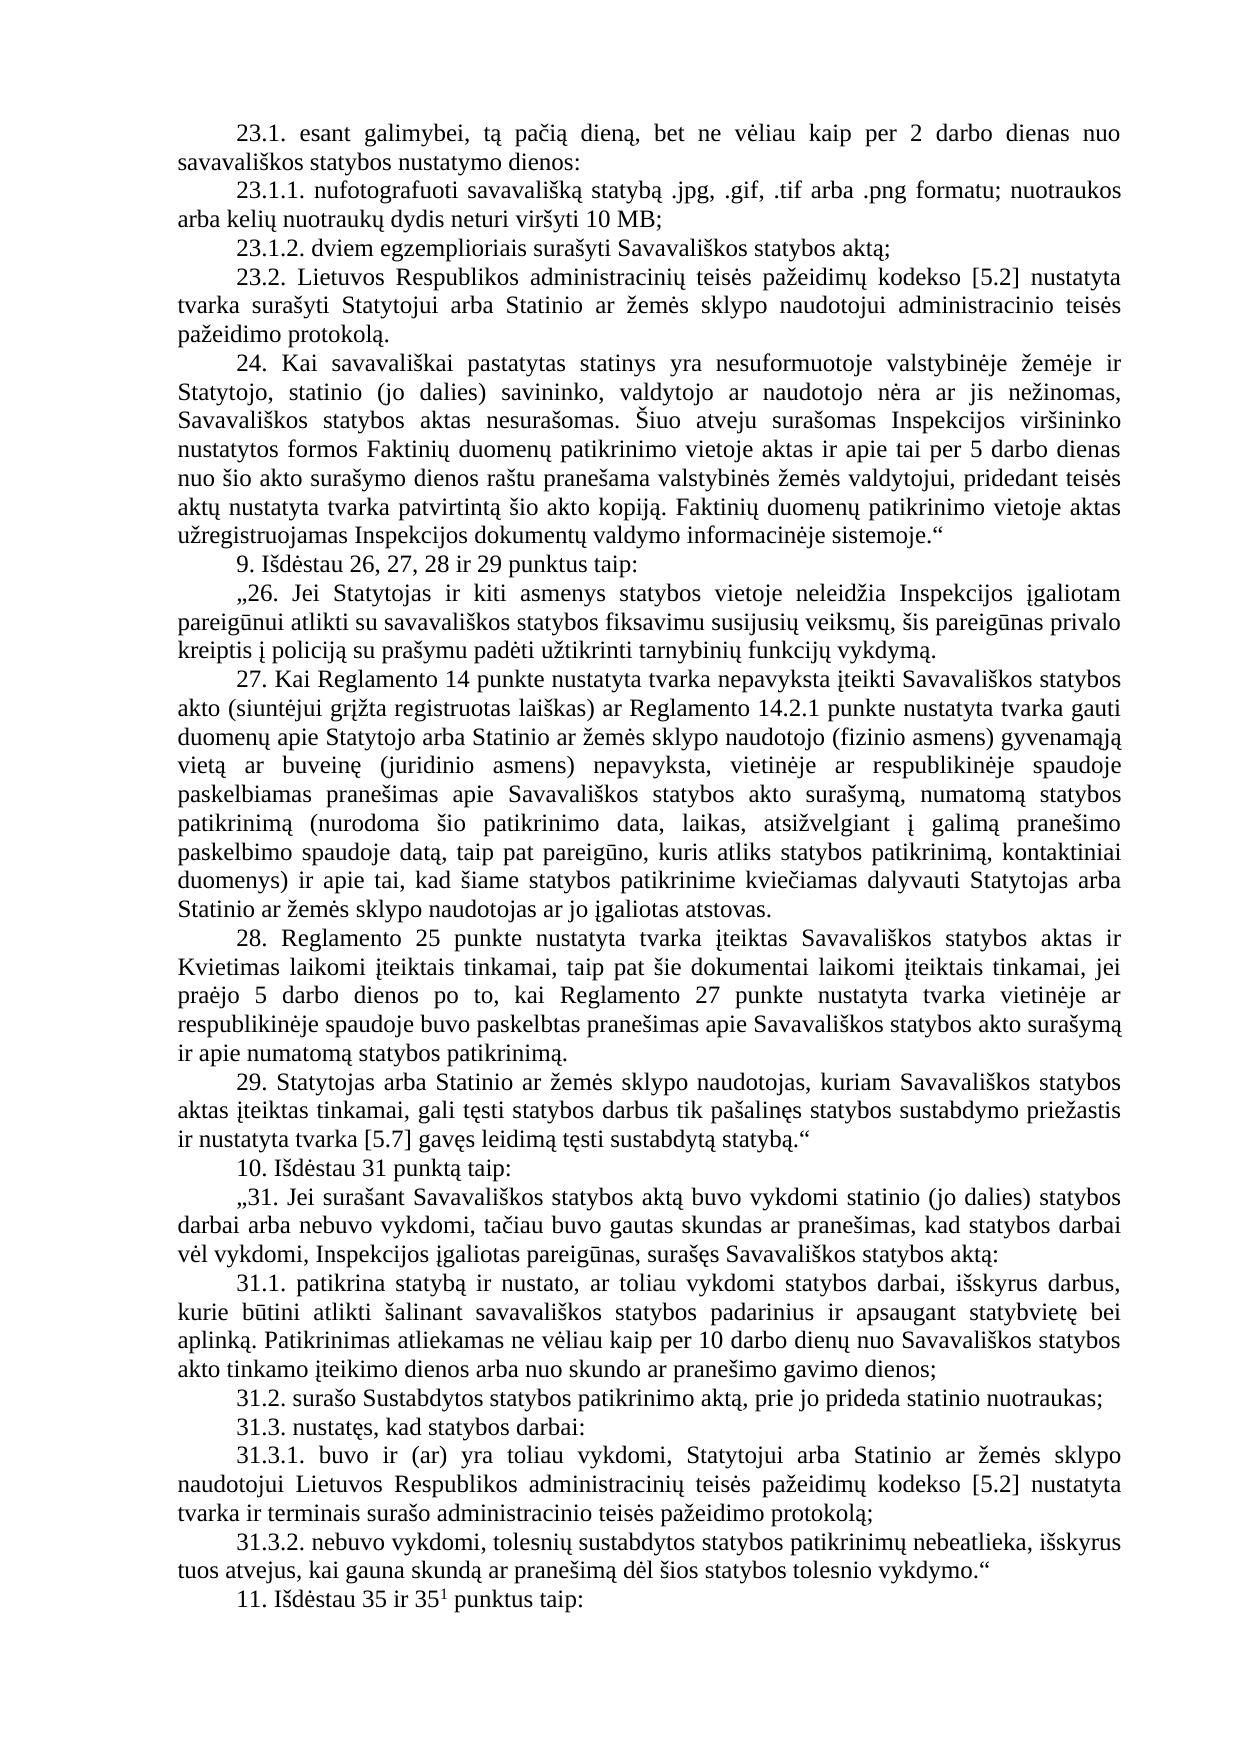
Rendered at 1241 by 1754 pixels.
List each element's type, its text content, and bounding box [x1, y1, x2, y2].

text 9. Išdėstau 26, 27, 28 ir 29 punktus taip: [177, 549, 1122, 578]
text 31.3. nustatęs, kad statybos darbai: [177, 1412, 1122, 1441]
text 28. Reglamento 25 punkte nustatyta tvarka įteiktas Savavališkos statybos aktas ir Kvietimas laikomi įteiktais tinkamai, taip pat šie dokumentai laikomi įteiktais tinkamai, jei praėjo 5 darbo dienos po to, kai Reglamento 27 punkte nustatyta tvarka vietinėje ar respublikinėje spaudoje buvo paskelbtas pranešimas apie Savavališkos statybos akto surašymą ir apie numatomą statybos patikrinimą. [177, 923, 1122, 1067]
text 23.1. esant galimybei, tą pačią dieną, bet ne vėliau kaip per 2 darbo dienas nuo savavališkos statybos nustatymo dienos: [177, 118, 1122, 176]
text 31.3.1. buvo ir (ar) yra toliau vykdomi, Statytojui arba Statinio ar žemės sklypo naudotojui Lietuvos Respublikos administracinių teisės pažeidimų kodekso [5.2] nustatyta tvarka ir terminais surašo administracinio teisės pažeidimo protokolą; [177, 1441, 1122, 1527]
text 23.2. Lietuvos Respublikos administracinių teisės pažeidimų kodekso [5.2] nustatyta tvarka surašyti Statytojui arba Statinio ar žemės sklypo naudotojui administracinio teisės pažeidimo protokolą. [177, 262, 1122, 348]
text 23.1.2. dviem egzemplioriais surašyti Savavališkos statybos aktą; [177, 233, 1122, 262]
text „31. Jei surašant Savavališkos statybos aktą buvo vykdomi statinio (jo dalies) statybos darbai arba nebuvo vykdomi, tačiau buvo gautas skundas ar pranešimas, kad statybos darbai vėl vykdomi, Inspekcijos įgaliotas pareigūnas, surašęs Savavališkos statybos aktą: [177, 1182, 1122, 1268]
text 29. Statytojas arba Statinio ar žemės sklypo naudotojas, kuriam Savavališkos statybos aktas įteiktas tinkamai, gali tęsti statybos darbus tik pašalinęs statybos sustabdymo priežastis ir nustatyta tvarka [5.7] gavęs leidimą tęsti sustabdytą statybą.“ [177, 1067, 1122, 1153]
text 24. Kai savavališkai pastatytas statinys yra nesuformuotoje valstybinėje žemėje ir Statytojo, statinio (jo dalies) savininko, valdytojo ar naudotojo nėra ar jis nežinomas, Savavališkos statybos aktas nesurašomas. Šiuo atveju surašomas Inspekcijos viršininko nustatytos formos Faktinių duomenų patikrinimo vietoje aktas ir apie tai per 5 darbo dienas nuo šio akto surašymo dienos raštu pranešama valstybinės žemės valdytojui, pridedant teisės aktų nustatyta tvarka patvirtintą šio akto kopiją. Faktinių duomenų patikrinimo vietoje aktas užregistruojamas Inspekcijos dokumentų valdymo informacinėje sistemoje.“ [177, 348, 1122, 549]
text 31.1. patikrina statybą ir nustato, ar toliau vykdomi statybos darbai, išskyrus darbus, kurie būtini atlikti šalinant savavališkos statybos padarinius ir apsaugant statybvietę bei aplinką. Patikrinimas atliekamas ne vėliau kaip per 10 darbo dienų nuo Savavališkos statybos akto tinkamo įteikimo dienos arba nuo skundo ar pranešimo gavimo dienos; [177, 1268, 1122, 1383]
text „26. Jei Statytojas ir kiti asmenys statybos vietoje neleidžia Inspekcijos įgaliotam pareigūnui atlikti su savavališkos statybos fiksavimu susijusių veiksmų, šis pareigūnas privalo kreiptis į policiją su prašymu padėti užtikrinti tarnybinių funkcijų vykdymą. [177, 578, 1122, 664]
text 31.2. surašo Sustabdytos statybos patikrinimo aktą, prie jo prideda statinio nuotraukas; [177, 1383, 1122, 1412]
text 27. Kai Reglamento 14 punkte nustatyta tvarka nepavyksta įteikti Savavališkos statybos akto (siuntėjui grįžta registruotas laiškas) ar Reglamento 14.2.1 punkte nustatyta tvarka gauti duomenų apie Statytojo arba Statinio ar žemės sklypo naudotojo (fizinio asmens) gyvenamąją vietą ar buveinę (juridinio asmens) nepavyksta, vietinėje ar respublikinėje spaudoje paskelbiamas pranešimas apie Savavališkos statybos akto surašymą, numatomą statybos patikrinimą (nurodoma šio patikrinimo data, laikas, atsižvelgiant į galimą pranešimo paskelbimo spaudoje datą, taip pat pareigūno, kuris atliks statybos patikrinimą, kontaktiniai duomenys) ir apie tai, kad šiame statybos patikrinime kviečiamas dalyvauti Statytojas arba Statinio ar žemės sklypo naudotojas ar jo įgaliotas atstovas. [177, 664, 1122, 923]
text 23.1.1. nufotografuoti savavališką statybą .jpg, .gif, .tif arba .png formatu; nuotraukos arba kelių nuotraukų dydis neturi viršyti 10 MB; [177, 176, 1122, 233]
text 31.3.2. nebuvo vykdomi, tolesnių sustabdytos statybos patikrinimų nebeatlieka, išskyrus tuos atvejus, kai gauna skundą ar pranešimą dėl šios statybos tolesnio vykdymo.“ [177, 1527, 1122, 1584]
text 11. Išdėstau 35 ir 351 punktus taip: [177, 1584, 1122, 1613]
text 10. Išdėstau 31 punktą taip: [177, 1153, 1122, 1182]
